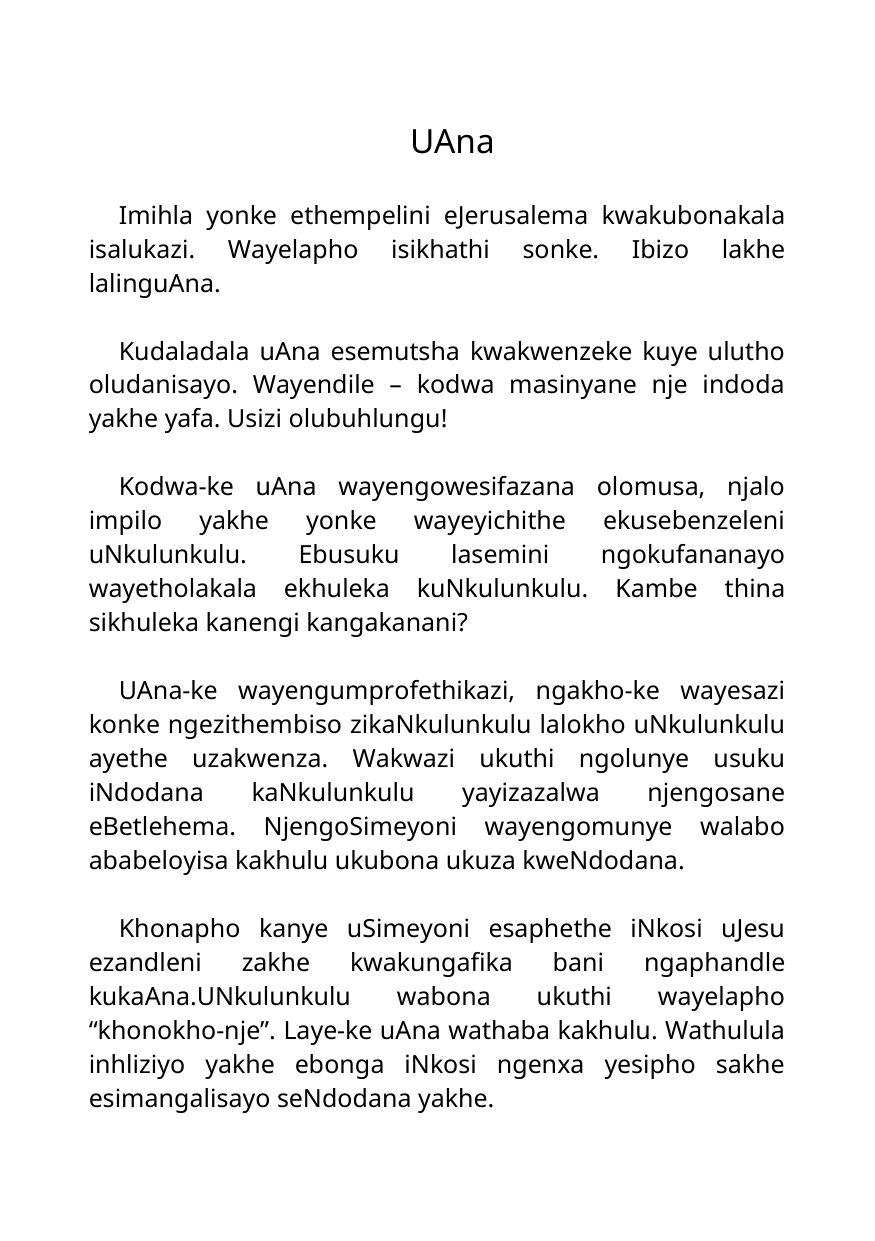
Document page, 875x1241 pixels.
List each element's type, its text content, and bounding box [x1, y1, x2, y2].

text Kodwa-ke uAna wayengowesifazana olomusa, njalo impilo yakhe yonke wayeyichithe ekusebenzeleni uNkulunkulu. Ebusuku lasemini ngokufananayo wayetholakala ekhuleka kuNkulunkulu. Kambe thina sikhuleka kanengi kangakanani? [88, 469, 786, 639]
text Imihla yonke ethempelini eJerusalema kwakubonakala isalukazi. Wayelapho isikhathi sonke. Ibizo lakhe lalinguAna. [88, 197, 786, 299]
text UAna-ke wayengumprofethikazi, ngakho-ke wayesazi konke ngezithembiso zikaNkulunkulu lalokho uNkulunkulu ayethe uzakwenza. Wakwazi ukuthi ngolunye usuku iNdodana kaNkulunkulu yayizazalwa njengosane eBetlehema. NjengoSimeyoni wayengomunye walabo ababeloyisa kakhulu ukubona ukuza kweNdodana. [88, 673, 786, 876]
text Khonapho kanye uSimeyoni esaphethe iNkosi uJesu ezandleni zakhe kwakungafika bani ngaphandle kukaAna.UNkulunkulu wabona ukuthi wayelapho “khonokho-nje”. Laye-ke uAna wathaba kakhulu. Wathulula inhliziyo yakhe ebonga iNkosi ngenxa yesipho sakhe esimangalisayo seNdodana yakhe. [88, 910, 786, 1114]
text Kudaladala uAna esemutsha kwakwenzeke kuye ulutho oludanisayo. Wayendile – kodwa masinyane nje indoda yakhe yafa. Usizi olubuhlungu! [88, 333, 786, 435]
text UAna [88, 118, 786, 163]
